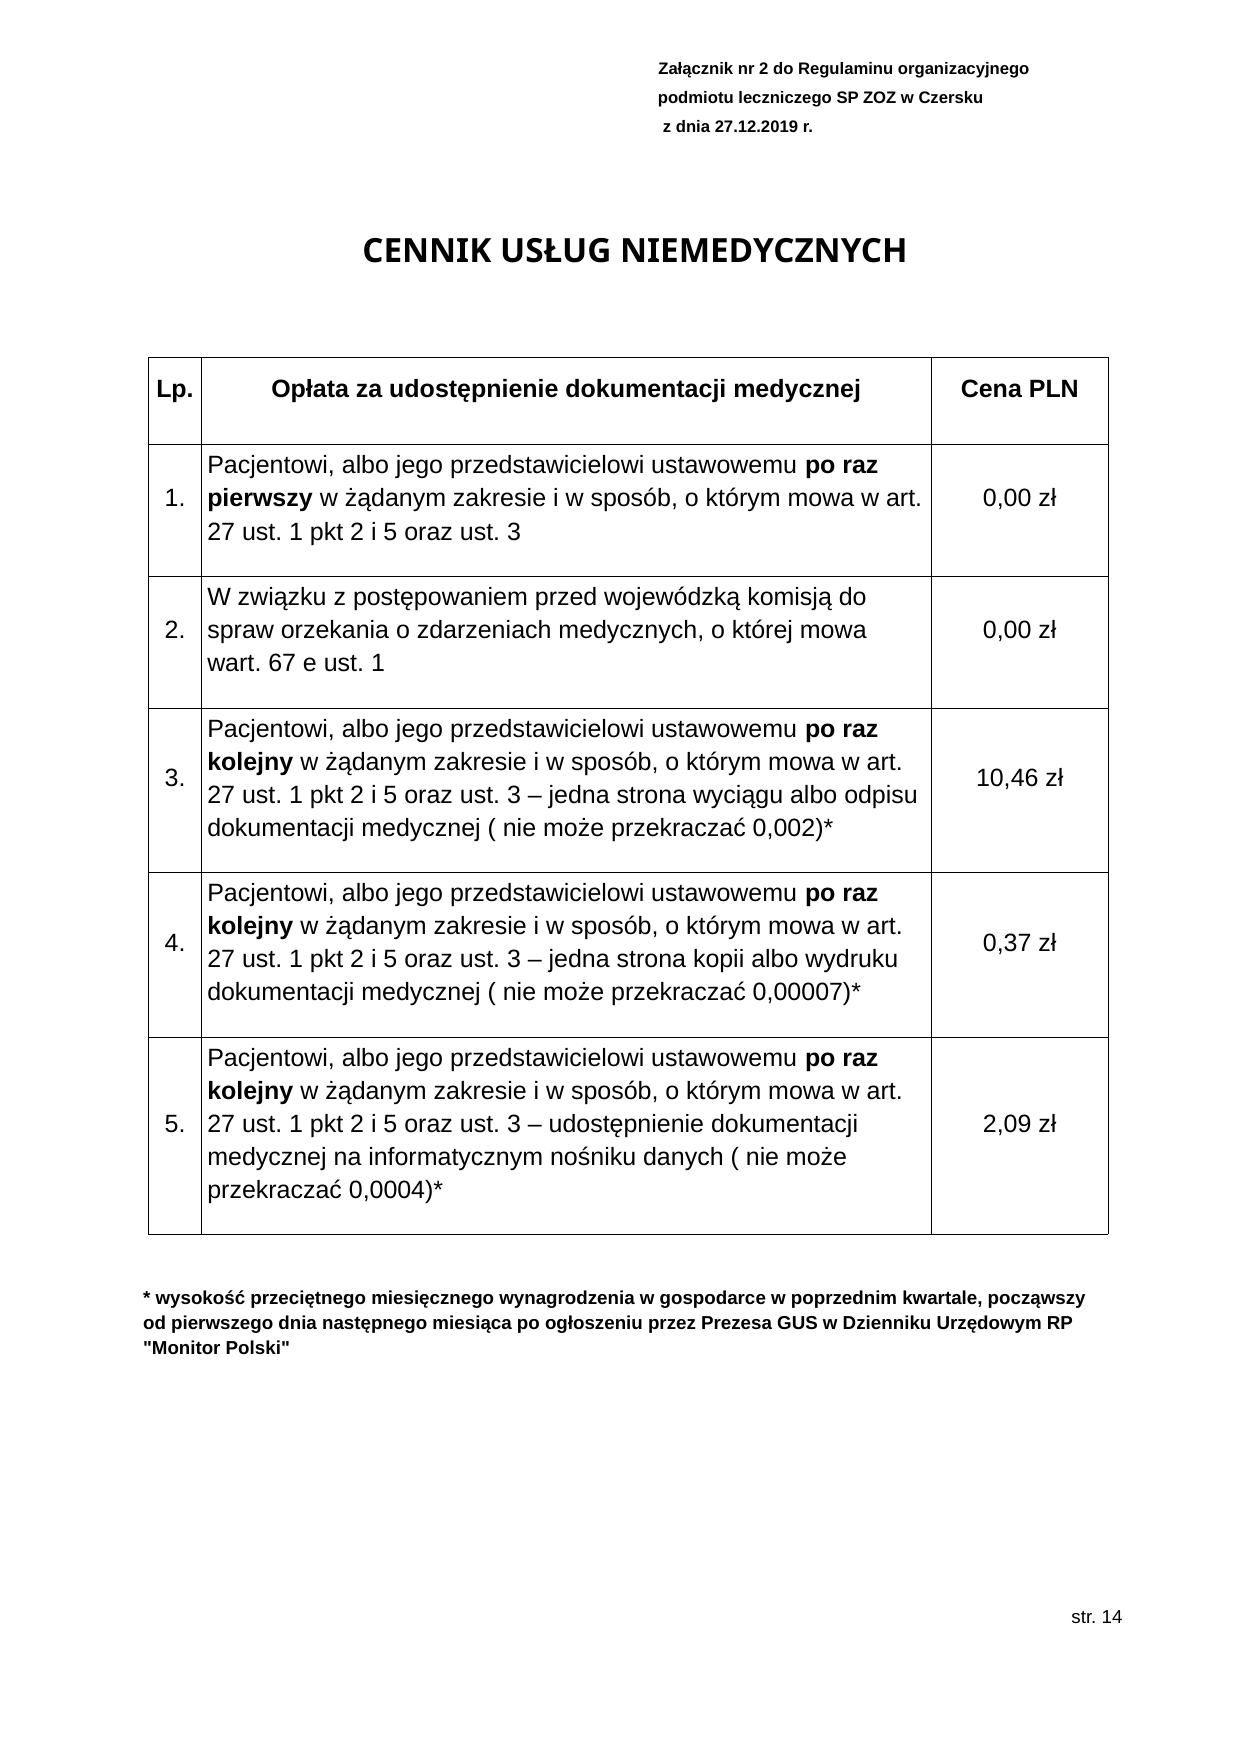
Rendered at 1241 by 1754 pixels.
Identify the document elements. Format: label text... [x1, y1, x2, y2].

table_cell 5. [149, 1038, 201, 1234]
table_cell 0,00 zł [932, 577, 1108, 707]
table_cell W związku z postępowaniem przed wojewódzką komisją do spraw orzekania o zdarzeniach medycznych, o której mowa wart. 67 e ust. 1 [202, 577, 931, 707]
table_cell [1094, 1235, 1108, 1287]
table_cell [189, 1235, 454, 1287]
table_cell 3. [149, 709, 201, 872]
table_cell 2. [149, 577, 201, 707]
table_header Opłata za udostępnienie dokumentacji medycznej [202, 358, 931, 444]
table_header Lp. [149, 358, 201, 444]
table_cell [142, 444, 148, 576]
table_cell 10,46 zł [932, 709, 1108, 872]
table_cell Pacjentowi, albo jego przedstawicielowi ustawowemu po raz kolejny w żądanym zakresie i w sposób, o którym mowa w art. 27 ust. 1 pkt 2 i 5 oraz ust. 3 – jedna strona kopii albo wydruku dokumentacji medycznej ( nie może przekraczać 0,00007)* [202, 873, 931, 1036]
table_header Cena PLN [932, 358, 1108, 444]
table_cell [142, 872, 148, 1036]
table_cell 0,37 zł [932, 873, 1108, 1036]
table_cell [142, 708, 148, 872]
table_cell [454, 1235, 924, 1287]
table_cell [1094, 1287, 1108, 1392]
table_cell Pacjentowi, albo jego przedstawicielowi ustawowemu po raz kolejny w żądanym zakresie i w sposób, o którym mowa w art. 27 ust. 1 pkt 2 i 5 oraz ust. 3 – udostępnienie dokumentacji medycznej na informatycznym nośniku danych ( nie może przekraczać 0,0004)* [202, 1038, 931, 1234]
text CENNIK USŁUG NIEMEDYCZNYCH [148, 227, 1122, 272]
table_cell 2,09 zł [932, 1038, 1108, 1234]
table_cell 1. [149, 445, 201, 576]
table_cell 0,00 zł [932, 445, 1108, 576]
table_cell [142, 576, 148, 707]
table_cell 4. [149, 873, 201, 1036]
table_cell * wysokość przeciętnego miesięcznego wynagrodzenia w gospodarce w poprzednim kwartale, począwszy od pierwszego dnia następnego miesiąca po ogłoszeniu przez Prezesa GUS w Dzienniku Urzędowym RP "Monitor Polski" [142, 1287, 1094, 1392]
table_cell Pacjentowi, albo jego przedstawicielowi ustawowemu po raz pierwszy w żądanym zakresie i w sposób, o którym mowa w art. 27 ust. 1 pkt 2 i 5 oraz ust. 3 [202, 445, 931, 576]
table_header [142, 357, 148, 444]
table_cell [924, 1235, 1094, 1287]
table_cell Pacjentowi, albo jego przedstawicielowi ustawowemu po raz kolejny w żądanym zakresie i w sposób, o którym mowa w art. 27 ust. 1 pkt 2 i 5 oraz ust. 3 – jedna strona wyciągu albo odpisu dokumentacji medycznej ( nie może przekraczać 0,002)* [202, 709, 931, 872]
table_cell [142, 1234, 189, 1287]
table_cell [142, 1036, 148, 1234]
